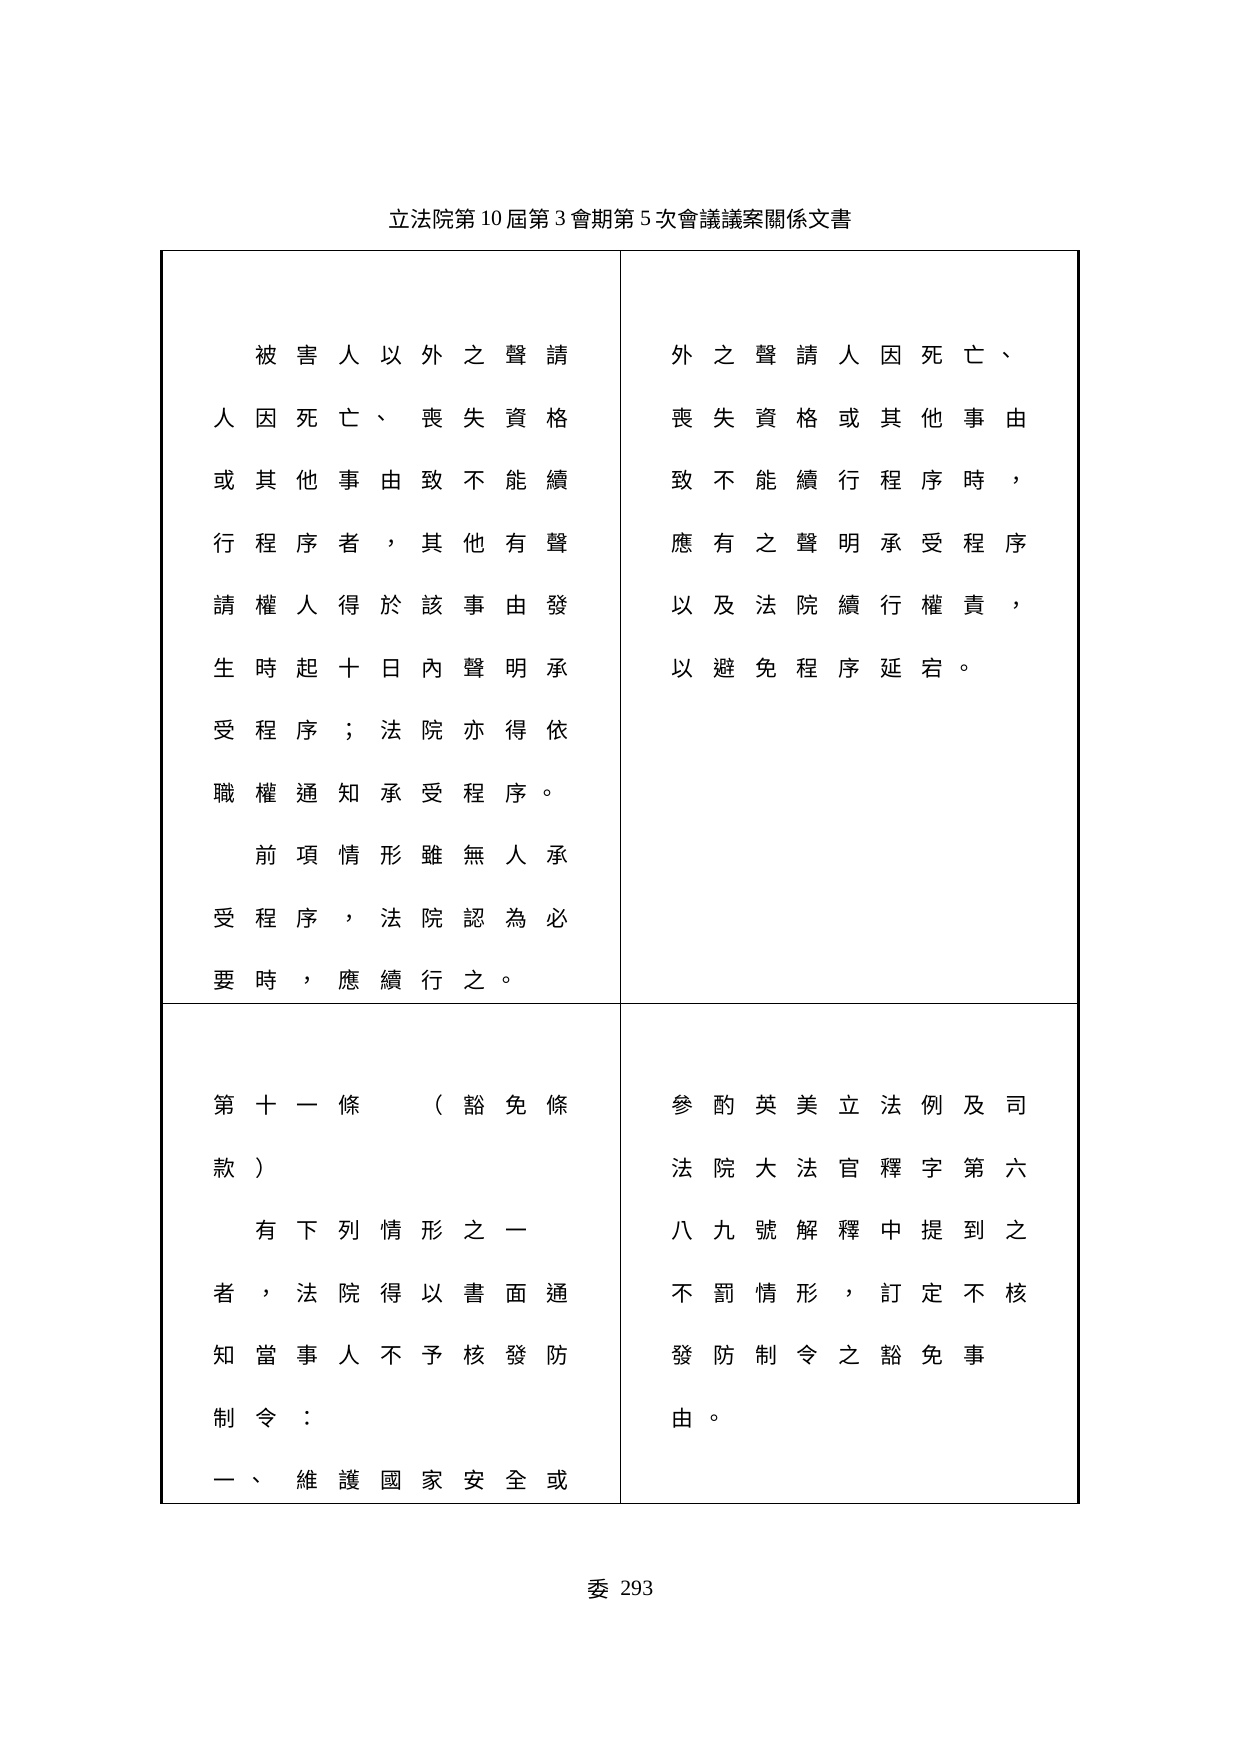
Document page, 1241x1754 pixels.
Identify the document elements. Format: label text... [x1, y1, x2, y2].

table_cell 參酌英美立法例及司法院大法官釋字第六八九號解釋中提到之不罰情形，訂定不核發防制令之豁免事由。 [621, 1004, 1077, 1503]
table_cell 被害人以外之聲請人因死亡、喪失資格或其他事由致不能續行程序者，其他有聲請權人得於該事由發生時起十日內聲明承受程序；法院亦得依職權通知承受程序。 前項情形雖無人承受程序，法院認為必要時，應續行之。 [163, 251, 620, 1003]
table_cell 第十一條 （豁免條款） 有下列情形之一者，法院得以書面通知當事人不予核發防制令： 一、維護國家安全或 [163, 1004, 620, 1503]
table_cell 外之聲請人因死亡、喪失資格或其他事由致不能續行程序時，應有之聲明承受程序以及法院續行權責，以避免程序延宕。 [621, 251, 1077, 1003]
